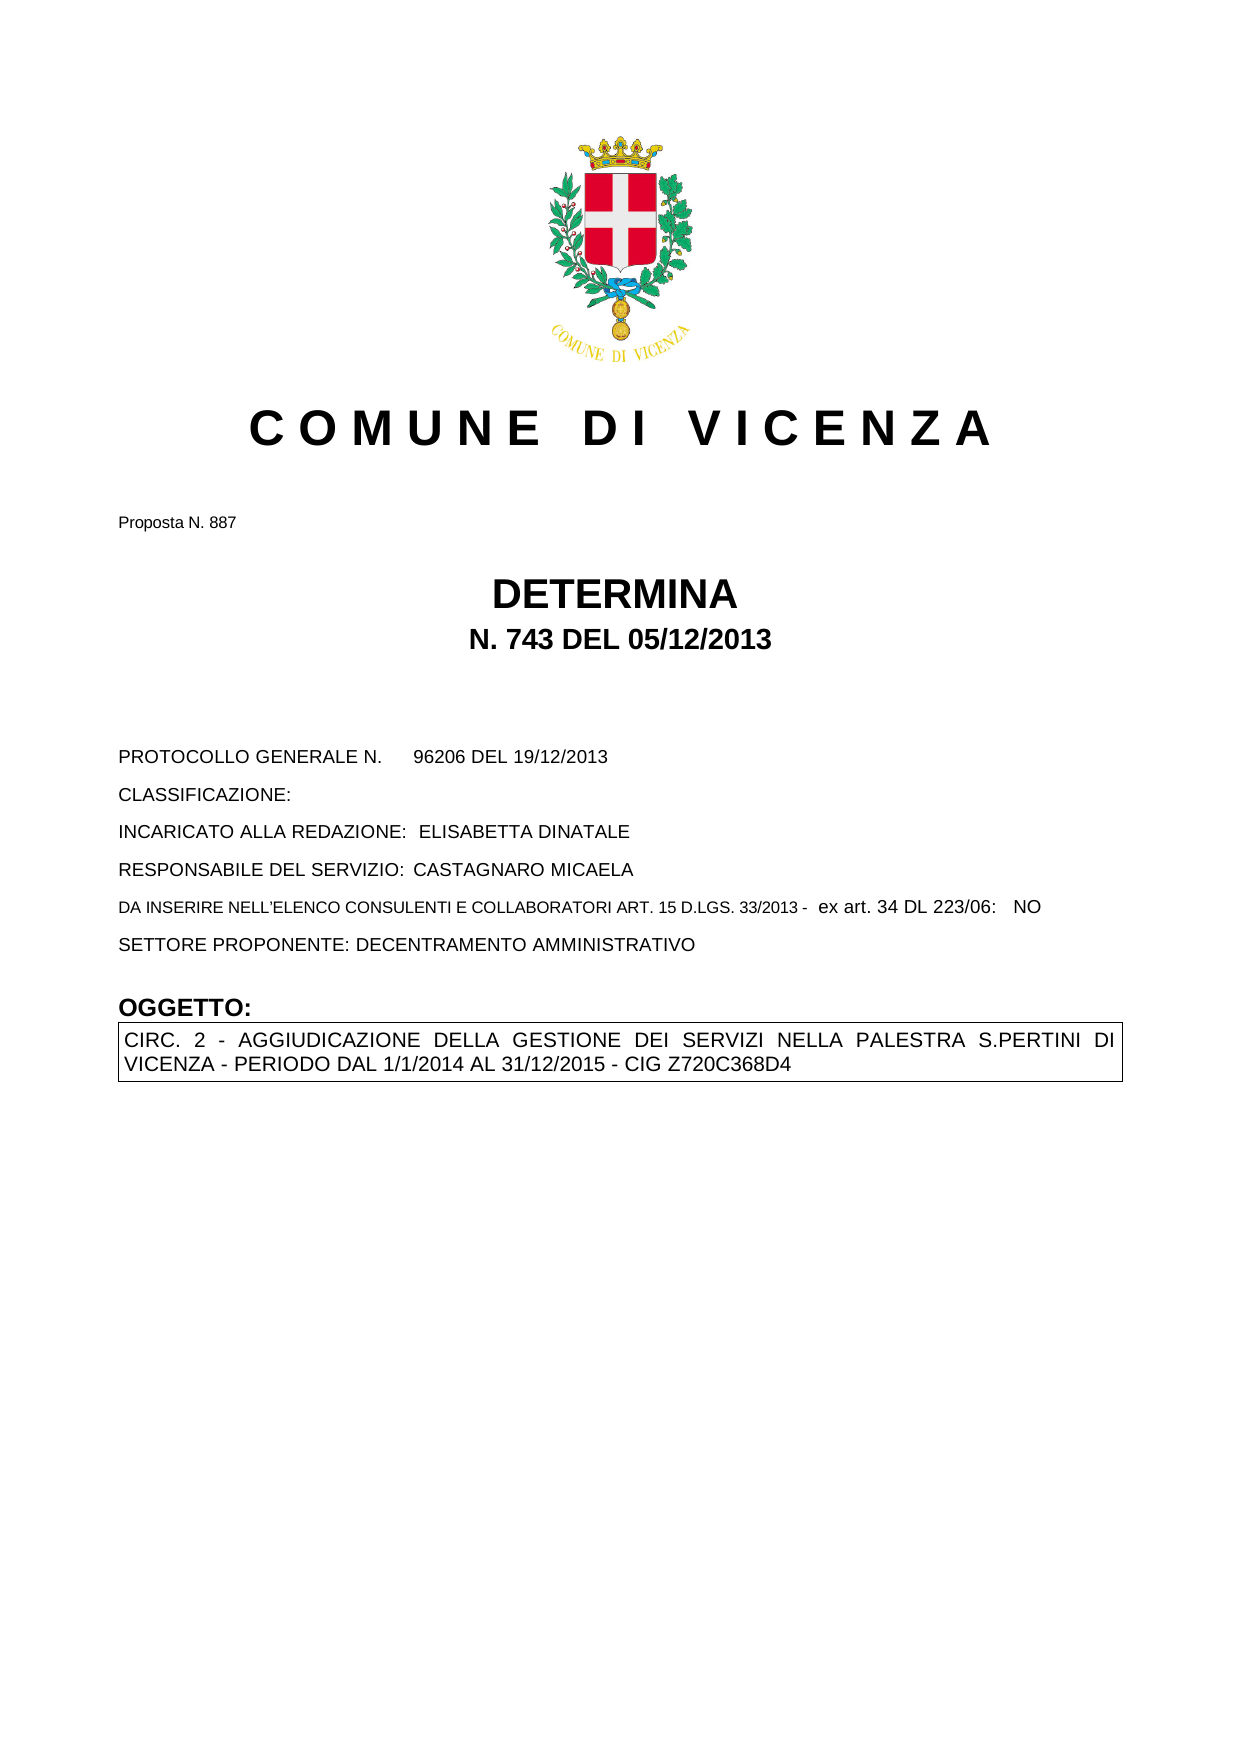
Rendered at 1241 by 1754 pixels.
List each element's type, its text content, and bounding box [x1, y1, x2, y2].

table_header [118, 456, 1122, 495]
picture [547, 136, 693, 362]
text C O M U N E D I V I C E N Z A [118, 399, 1122, 456]
text Proposta N. 887 [118, 495, 1122, 532]
text INCARICATO ALLA REDAZIONE: ELISABETTA DINATALE [118, 805, 1122, 843]
text OGGETTO: [118, 993, 1122, 1022]
text N. 743 DEL 05/12/2013 [118, 618, 1122, 655]
text RESPONSABILE DEL SERVIZIO: CASTAGNARO MICAELA [118, 843, 1122, 880]
text DA INSERIRE NELL’ELENCO CONSULENTI E COLLABORATORI ART. 15 D.LGS. 33/2013 - ex art. 34 DL 223/06: NO [118, 880, 1122, 918]
text PROTOCOLLO GENERALE N. 96206 DEL 19/12/2013 [118, 730, 1122, 768]
text SETTORE PROPONENTE: DECENTRAMENTO AMMINISTRATIVO [118, 918, 1122, 955]
text CLASSIFICAZIONE: [118, 768, 1122, 805]
text DETERMINA [118, 570, 1122, 618]
table_header CIRC. 2 - AGGIUDICAZIONE DELLA GESTIONE DEI SERVIZI NELLA PALESTRA S.PERTINI DI VICENZA - PERIODO DAL 1/1/2014 AL 31/12/2015 - CIG Z720C368D4 [119, 1023, 1122, 1081]
